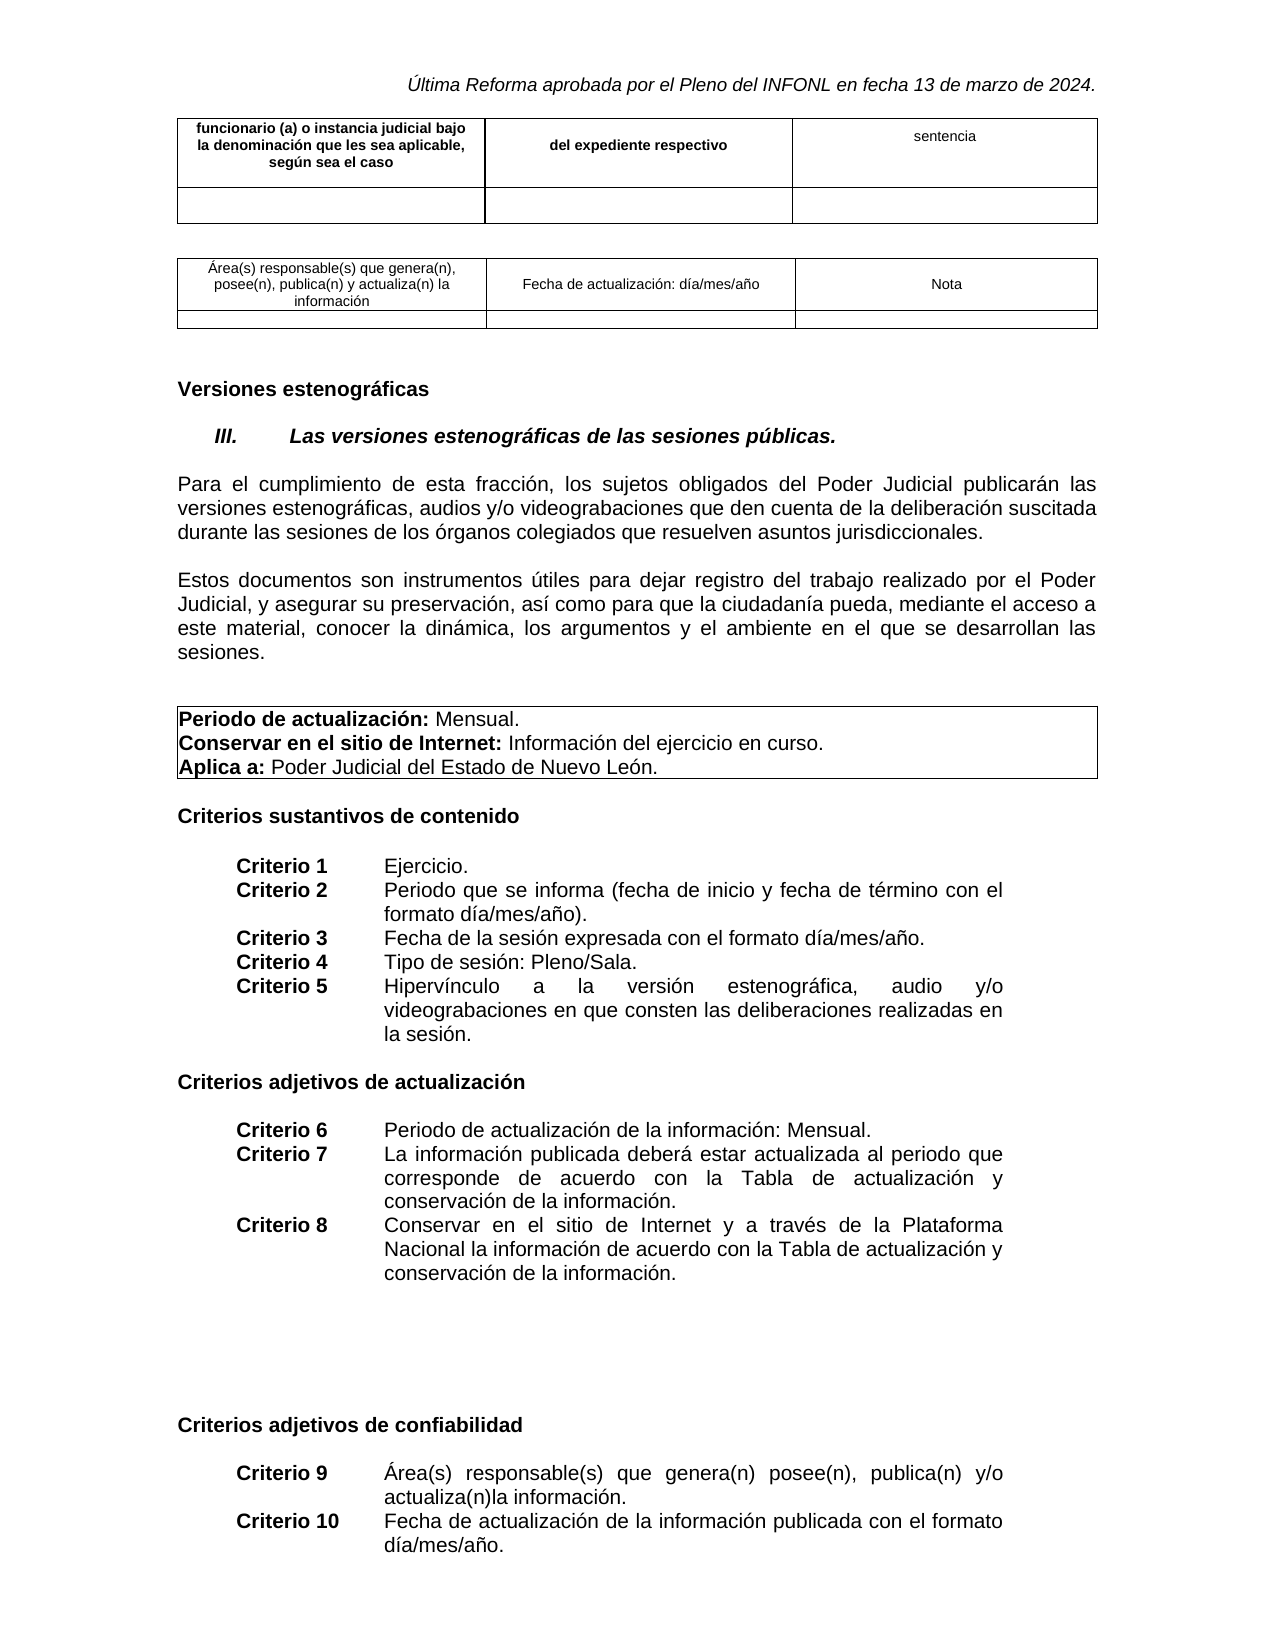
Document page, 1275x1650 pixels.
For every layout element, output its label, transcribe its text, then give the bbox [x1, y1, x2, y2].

text Criterios adjetivos de actualización [177, 1069, 1004, 1093]
text Criterio 8 Conservar en el sitio de Internet y a través de la Plataforma Nacional la información de acuerdo con la Tabla de actualización y conservación de la información. [236, 1213, 1004, 1285]
text Criterio 2 Periodo que se informa (fecha de inicio y fecha de término con el formato día/mes/año). [236, 878, 1004, 926]
text Criterio 3 Fecha de la sesión expresada con el formato día/mes/año. [236, 926, 1004, 950]
table_cell [796, 311, 1097, 327]
text Criterio 6 Periodo de actualización de la información: Mensual. [236, 1117, 1004, 1141]
text Criterio 1 Ejercicio. [236, 854, 1004, 878]
text Periodo de actualización: Mensual. [178, 707, 1097, 729]
text Criterio 10 Fecha de actualización de la información publicada con el formato día/mes/año. [236, 1509, 1004, 1557]
text Aplica a: Poder Judicial del Estado de Nuevo León. [178, 753, 1097, 778]
text Criterio 9 Área(s) responsable(s) que genera(n) posee(n), publica(n) y/o actualiza(n)la información. [236, 1461, 1004, 1509]
text Criterios adjetivos de confiabilidad [177, 1413, 1004, 1437]
table_cell [487, 311, 795, 327]
text Criterio 7 La información publicada deberá estar actualizada al periodo que corresponde de acuerdo con la Tabla de actualización y conservación de la información. [236, 1141, 1004, 1213]
text III. Las versiones estenográficas de las sesiones públicas. [214, 424, 1009, 448]
table_header Área(s) responsable(s) que genera(n), posee(n), publica(n) y actualiza(n) la información [178, 259, 486, 309]
text Para el cumplimiento de esta fracción, los sujetos obligados del Poder Judicial publicarán las versiones estenográficas, audios y/o videograbaciones que den cuenta de la deliberación suscitada durante las sesiones de los órganos colegiados que resuelven asuntos jurisdiccionales. [177, 472, 1098, 544]
table_header Fecha de actualización: día/mes/año [487, 259, 795, 309]
table_cell [793, 188, 1097, 223]
text Conservar en el sitio de Internet: Información del ejercicio en curso. [178, 729, 1097, 753]
table_cell [178, 311, 486, 327]
table_header Nota [796, 259, 1097, 309]
text Versiones estenográficas [177, 376, 1098, 400]
text Criterio 5 Hipervínculo a la versión estenográfica, audio y/o videograbaciones en que consten las deliberaciones realizadas en la sesión. [236, 974, 1004, 1046]
table_header sentencia [793, 119, 1097, 187]
text Criterio 4 Tipo de sesión: Pleno/Sala. [236, 950, 1004, 974]
table_header funcionario (a) o instancia judicial bajo la denominación que les sea aplicable, según sea el caso [178, 119, 484, 187]
table_cell [178, 188, 484, 223]
text Estos documentos son instrumentos útiles para dejar registro del trabajo realizado por el Poder Judicial, y asegurar su preservación, así como para que la ciudadanía pueda, mediante el acceso a este material, conocer la dinámica, los argumentos y el ambiente en el que se desarrollan las sesiones. [177, 568, 1098, 664]
table_cell [486, 188, 792, 223]
table_header del expediente respectivo [486, 119, 792, 187]
text Criterios sustantivos de contenido [177, 803, 1004, 827]
